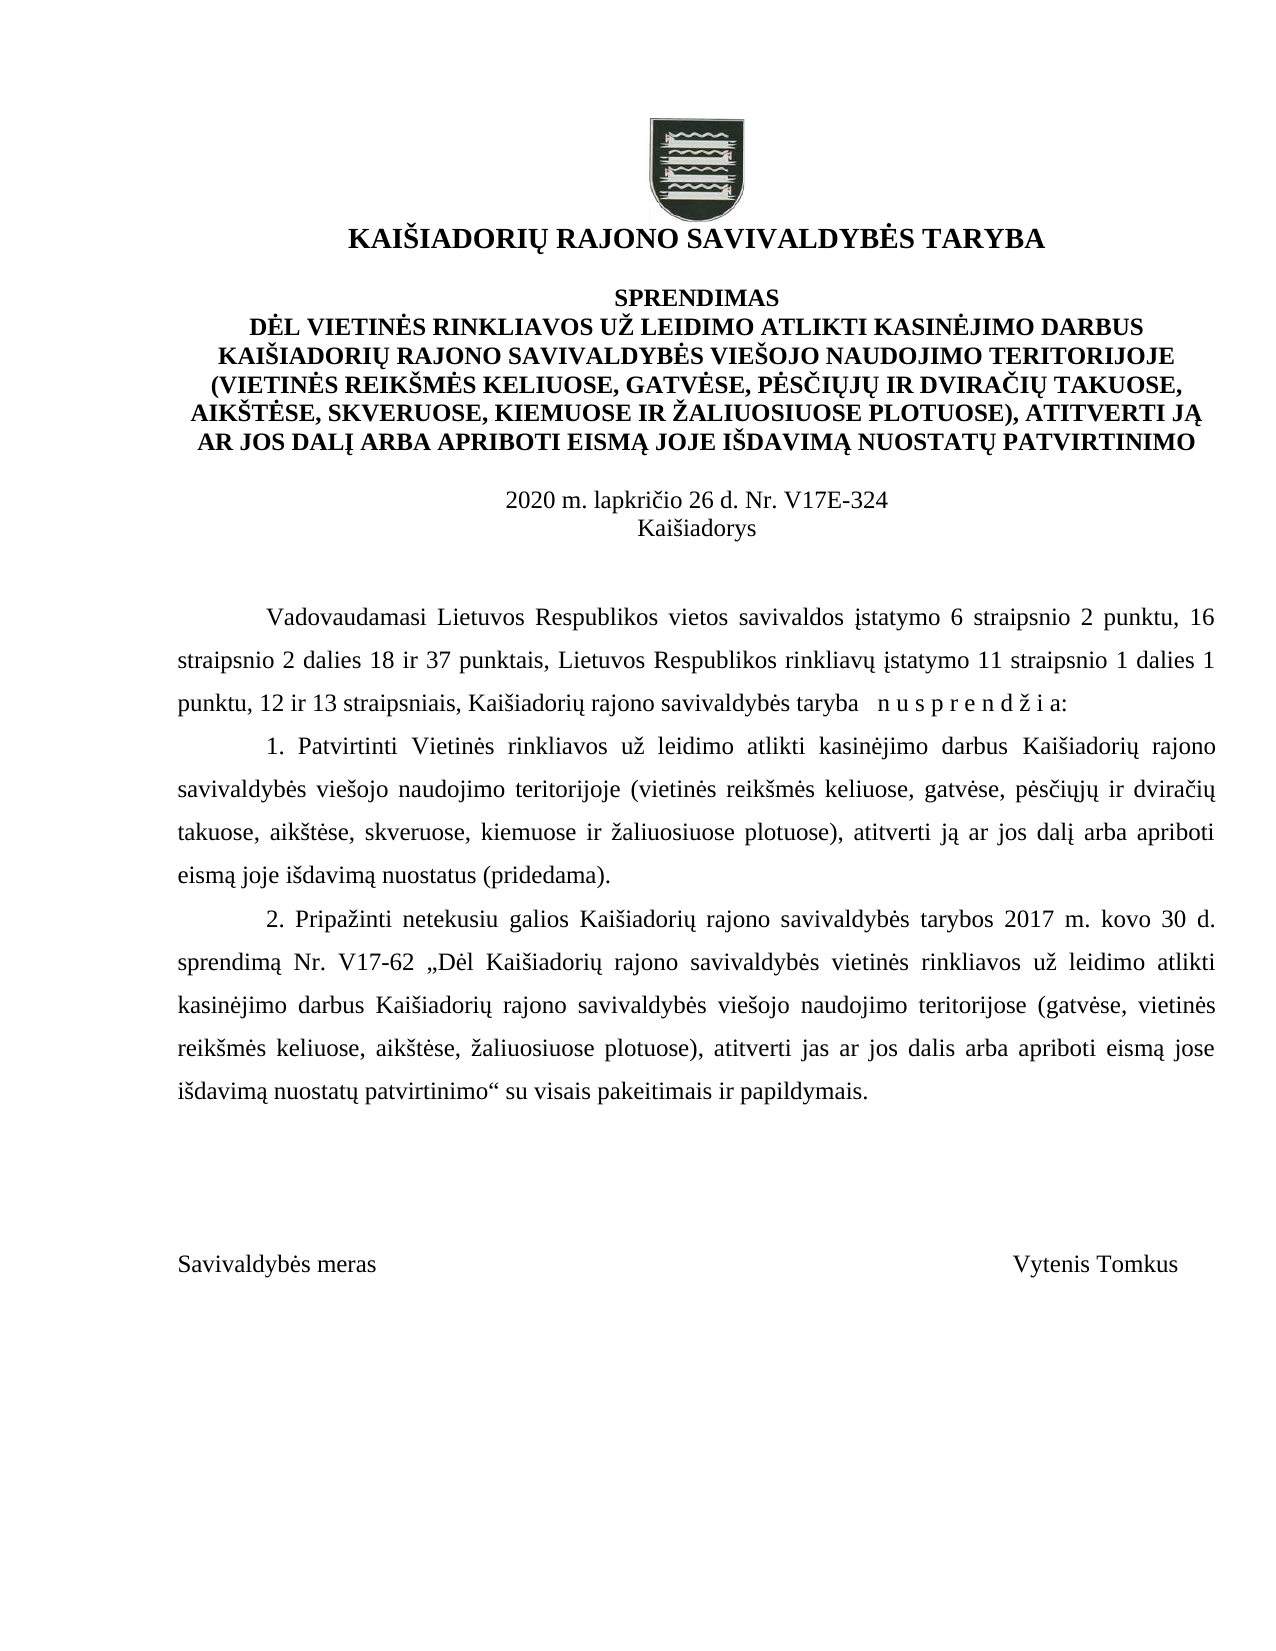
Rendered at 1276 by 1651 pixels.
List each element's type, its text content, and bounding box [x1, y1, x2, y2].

text Kaišiadorys [177, 513, 1216, 542]
text KAIŠIADORIŲ RAJONO SAVIVALDYBĖS TARYBA [177, 221, 1216, 255]
text 2020 m. lapkričio 26 d. Nr. V17E-324 [177, 485, 1216, 513]
text SPRENDIMAS [177, 283, 1216, 312]
text DĖL VIETINĖS RINKLIAVOS UŽ LEIDIMO ATLIKTI KASINĖJIMO DARBUS KAIŠIADORIŲ RAJONO SAVIVALDYBĖS VIEŠOJO NAUDOJIMO TERITORIJOJE (VIETINĖS REIKŠMĖS KELIUOSE, GATVĖSE, PĖSČIŲJŲ IR DVIRAČIŲ TAKUOSE, AIKŠTĖSE, SKVERUOSE, KIEMUOSE IR ŽALIUOSIUOSE PLOTUOSE), ATITVERTI JĄ AR JOS DALĮ ARBA APRIBOTI EISMĄ JOJE IŠDAVIMĄ NUOSTATŲ PATVIRTINIMO [177, 312, 1216, 456]
text Vadovaudamasi Lietuvos Respublikos vietos savivaldos įstatymo 6 straipsnio 2 punktu, 16 straipsnio 2 dalies 18 ir 37 punktais, Lietuvos Respublikos rinkliavų įstatymo 11 straipsnio 1 dalies 1 punktu, 12 ir 13 straipsniais, Kaišiadorių rajono savivaldybės taryba n u s p r e n d ž i a: [177, 602, 1216, 717]
text Savivaldybės meras Vytenis Tomkus [177, 1249, 1216, 1277]
text 1. Patvirtinti Vietinės rinkliavos už leidimo atlikti kasinėjimo darbus Kaišiadorių rajono savivaldybės viešojo naudojimo teritorijoje (vietinės reikšmės keliuose, gatvėse, pėsčiųjų ir dviračių takuose, aikštėse, skveruose, kiemuose ir žaliuosiuose plotuose), atitverti ją ar jos dalį arba apriboti eismą joje išdavimą nuostatus (pridedama). [177, 731, 1216, 889]
text 2. Pripažinti netekusiu galios Kaišiadorių rajono savivaldybės tarybos 2017 m. kovo 30 d. sprendimą Nr. V17-62 „Dėl Kaišiadorių rajono savivaldybės vietinės rinkliavos už leidimo atlikti kasinėjimo darbus Kaišiadorių rajono savivaldybės viešojo naudojimo teritorijose (gatvėse, vietinės reikšmės keliuose, aikštėse, žaliuosiuose plotuose), atitverti jas ar jos dalis arba apriboti eismą jose išdavimą nuostatų patvirtinimo“ su visais pakeitimais ir papildymais. [177, 904, 1216, 1105]
